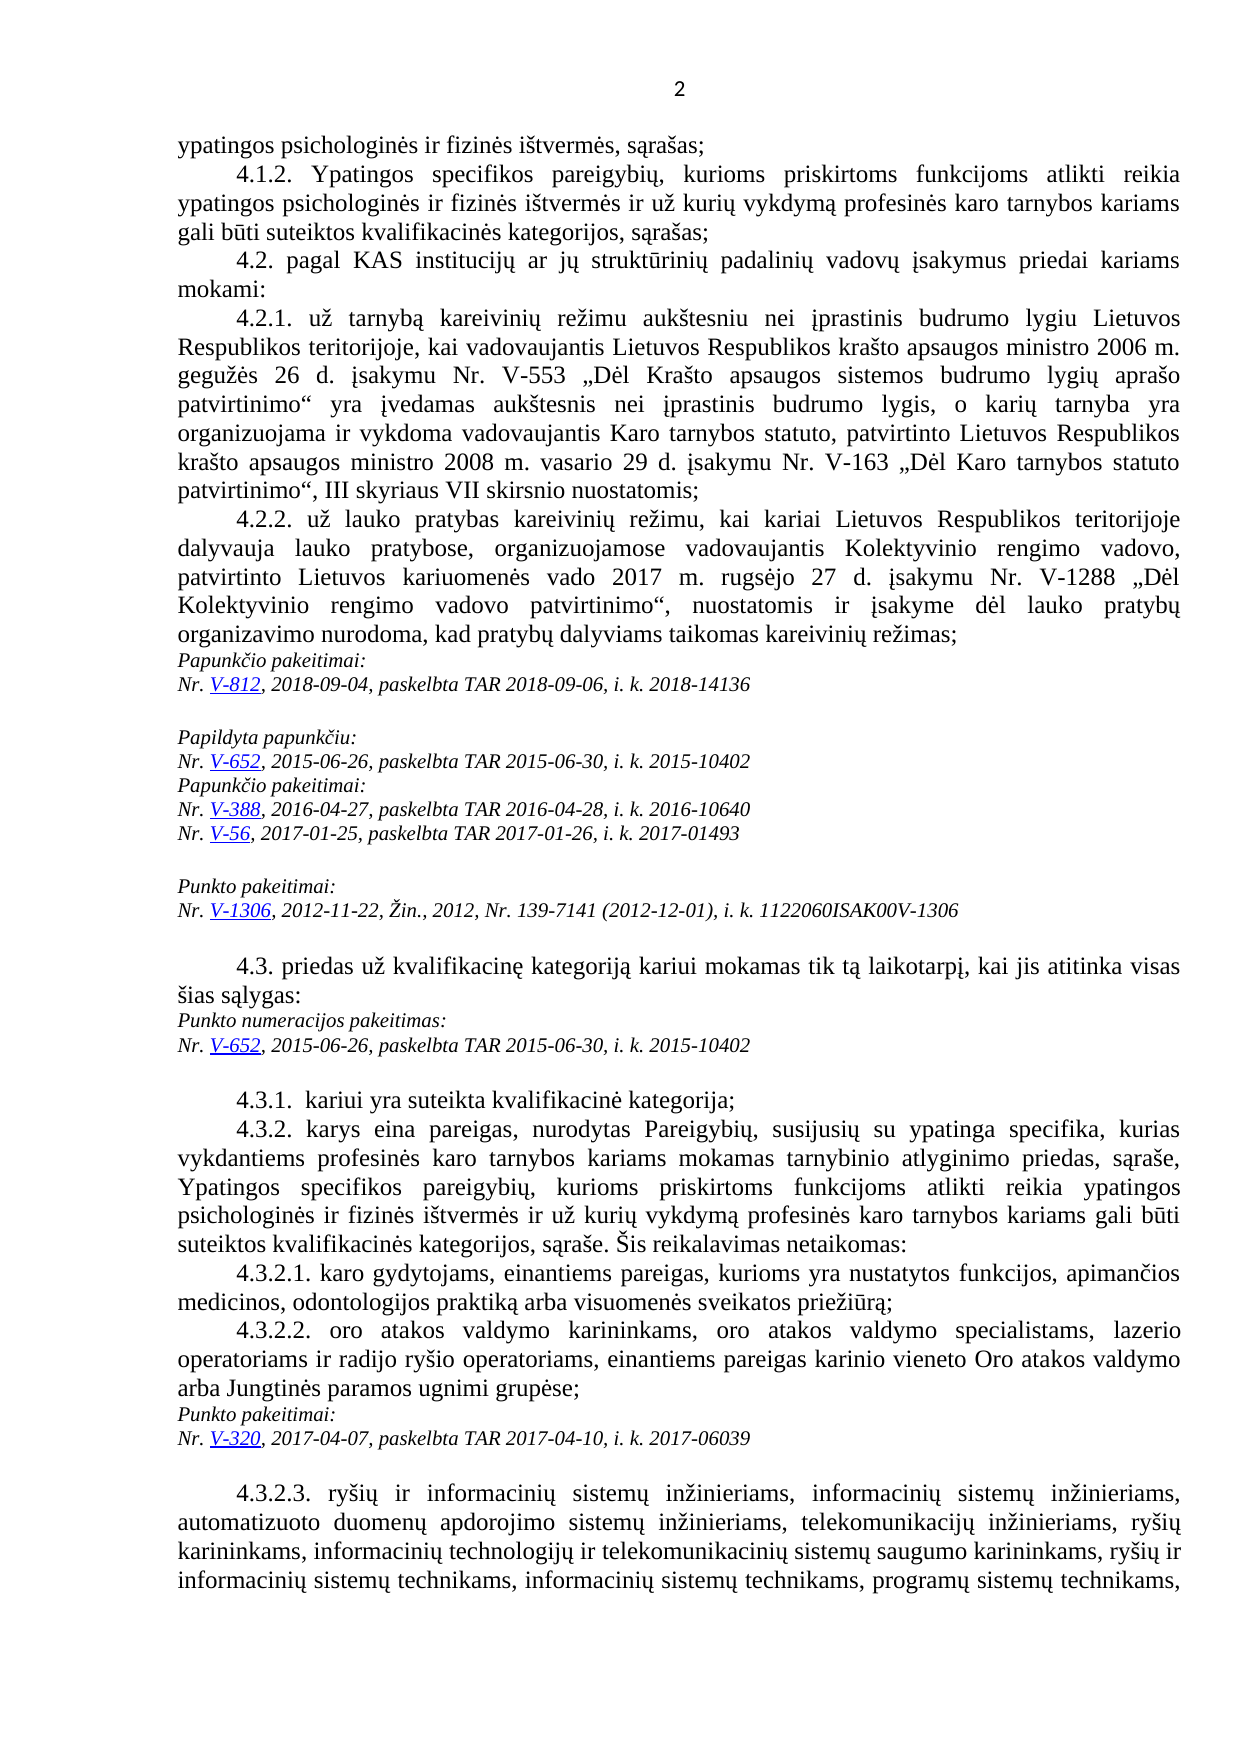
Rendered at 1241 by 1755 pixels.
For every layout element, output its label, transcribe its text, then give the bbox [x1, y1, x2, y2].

text 4.3.2. karys eina pareigas, nurodytas Pareigybių, susijusių su ypatinga specifika, kurias vykdantiems profesinės karo tarnybos kariams mokamas tarnybinio atlyginimo priedas, sąraše, Ypatingos specifikos pareigybių, kurioms priskirtoms funkcijoms atlikti reikia ypatingos psichologinės ir fizinės ištvermės ir už kurių vykdymą profesinės karo tarnybos kariams gali būti suteiktos kvalifikacinės kategorijos, sąraše. Šis reikalavimas netaikomas: [177, 1114, 1181, 1258]
text 4.3. priedas už kvalifikacinę kategoriją kariui mokamas tik tą laikotarpį, kai jis atitinka visas šias sąlygas: [177, 951, 1181, 1008]
text 4.3.1. kariui yra suteikta kvalifikacinė kategorija; [177, 1085, 1181, 1114]
text Punkto pakeitimai: [177, 874, 1181, 898]
text Nr. V-1306, 2012-11-22, Žin., 2012, Nr. 139-7141 (2012-12-01), i. k. 1122060ISAK00V-1306 [177, 898, 1181, 922]
text 4.1.2. Ypatingos specifikos pareigybių, kurioms priskirtoms funkcijoms atlikti reikia ypatingos psichologinės ir fizinės ištvermės ir už kurių vykdymą profesinės karo tarnybos kariams gali būti suteiktos kvalifikacinės kategorijos, sąrašas; [177, 159, 1181, 246]
text 4.3.2.1. karo gydytojams, einantiems pareigas, kurioms yra nustatytos funkcijos, apimančios medicinos, odontologijos praktiką arba visuomenės sveikatos priežiūrą; [177, 1258, 1181, 1315]
text Papildyta papunkčiu: [177, 725, 1181, 749]
text 4.3.2.3. ryšių ir informacinių sistemų inžinieriams, informacinių sistemų inžinieriams, automatizuoto duomenų apdorojimo sistemų inžinieriams, telekomunikacijų inžinieriams, ryšių karininkams, informacinių technologijų ir telekomunikacinių sistemų saugumo karininkams, ryšių ir informacinių sistemų technikams, informacinių sistemų technikams, programų sistemų technikams, [177, 1478, 1181, 1593]
text Nr. V-652, 2015-06-26, paskelbta TAR 2015-06-30, i. k. 2015-10402 [177, 1032, 1181, 1057]
text Punkto pakeitimai: [177, 1402, 1181, 1426]
text 4.2.2. už lauko pratybas kareivinių režimu, kai kariai Lietuvos Respublikos teritorijoje dalyvauja lauko pratybose, organizuojamose vadovaujantis Kolektyvinio rengimo vadovo, patvirtinto Lietuvos kariuomenės vado 2017 m. rugsėjo 27 d. įsakymu Nr. V-1288 „Dėl Kolektyvinio rengimo vadovo patvirtinimo“, nuostatomis ir įsakyme dėl lauko pratybų organizavimo nurodoma, kad pratybų dalyviams taikomas kareivinių režimas; [177, 504, 1181, 648]
text Nr. V-56, 2017-01-25, paskelbta TAR 2017-01-26, i. k. 2017-01493 [177, 821, 1181, 845]
text 4.3.2.2. oro atakos valdymo karininkams, oro atakos valdymo specialistams, lazerio operatoriams ir radijo ryšio operatoriams, einantiems pareigas karinio vieneto Oro atakos valdymo arba Jungtinės paramos ugnimi grupėse; [177, 1315, 1181, 1402]
text 4.2.1. už tarnybą kareivinių režimu aukštesniu nei įprastinis budrumo lygiu Lietuvos Respublikos teritorijoje, kai vadovaujantis Lietuvos Respublikos krašto apsaugos ministro 2006 m. gegužės 26 d. įsakymu Nr. V-553 „Dėl Krašto apsaugos sistemos budrumo lygių aprašo patvirtinimo“ yra įvedamas aukštesnis nei įprastinis budrumo lygis, o karių tarnyba yra organizuojama ir vykdoma vadovaujantis Karo tarnybos statuto, patvirtinto Lietuvos Respublikos krašto apsaugos ministro 2008 m. vasario 29 d. įsakymu Nr. V-163 „Dėl Karo tarnybos statuto patvirtinimo“, III skyriaus VII skirsnio nuostatomis; [177, 303, 1181, 504]
text Punkto numeracijos pakeitimas: [177, 1008, 1181, 1032]
text Nr. V-388, 2016-04-27, paskelbta TAR 2016-04-28, i. k. 2016-10640 [177, 797, 1181, 821]
text Papunkčio pakeitimai: [177, 648, 1181, 672]
text Nr. V-652, 2015-06-26, paskelbta TAR 2015-06-30, i. k. 2015-10402 [177, 749, 1181, 773]
text ypatingos psichologinės ir fizinės ištvermės, sąrašas; [177, 131, 1181, 159]
text Nr. V-812, 2018-09-04, paskelbta TAR 2018-09-06, i. k. 2018-14136 [177, 672, 1181, 696]
text 4.2. pagal KAS institucijų ar jų struktūrinių padalinių vadovų įsakymus priedai kariams mokami: [177, 246, 1181, 303]
text Nr. V-320, 2017-04-07, paskelbta TAR 2017-04-10, i. k. 2017-06039 [177, 1426, 1181, 1450]
text Papunkčio pakeitimai: [177, 773, 1181, 797]
